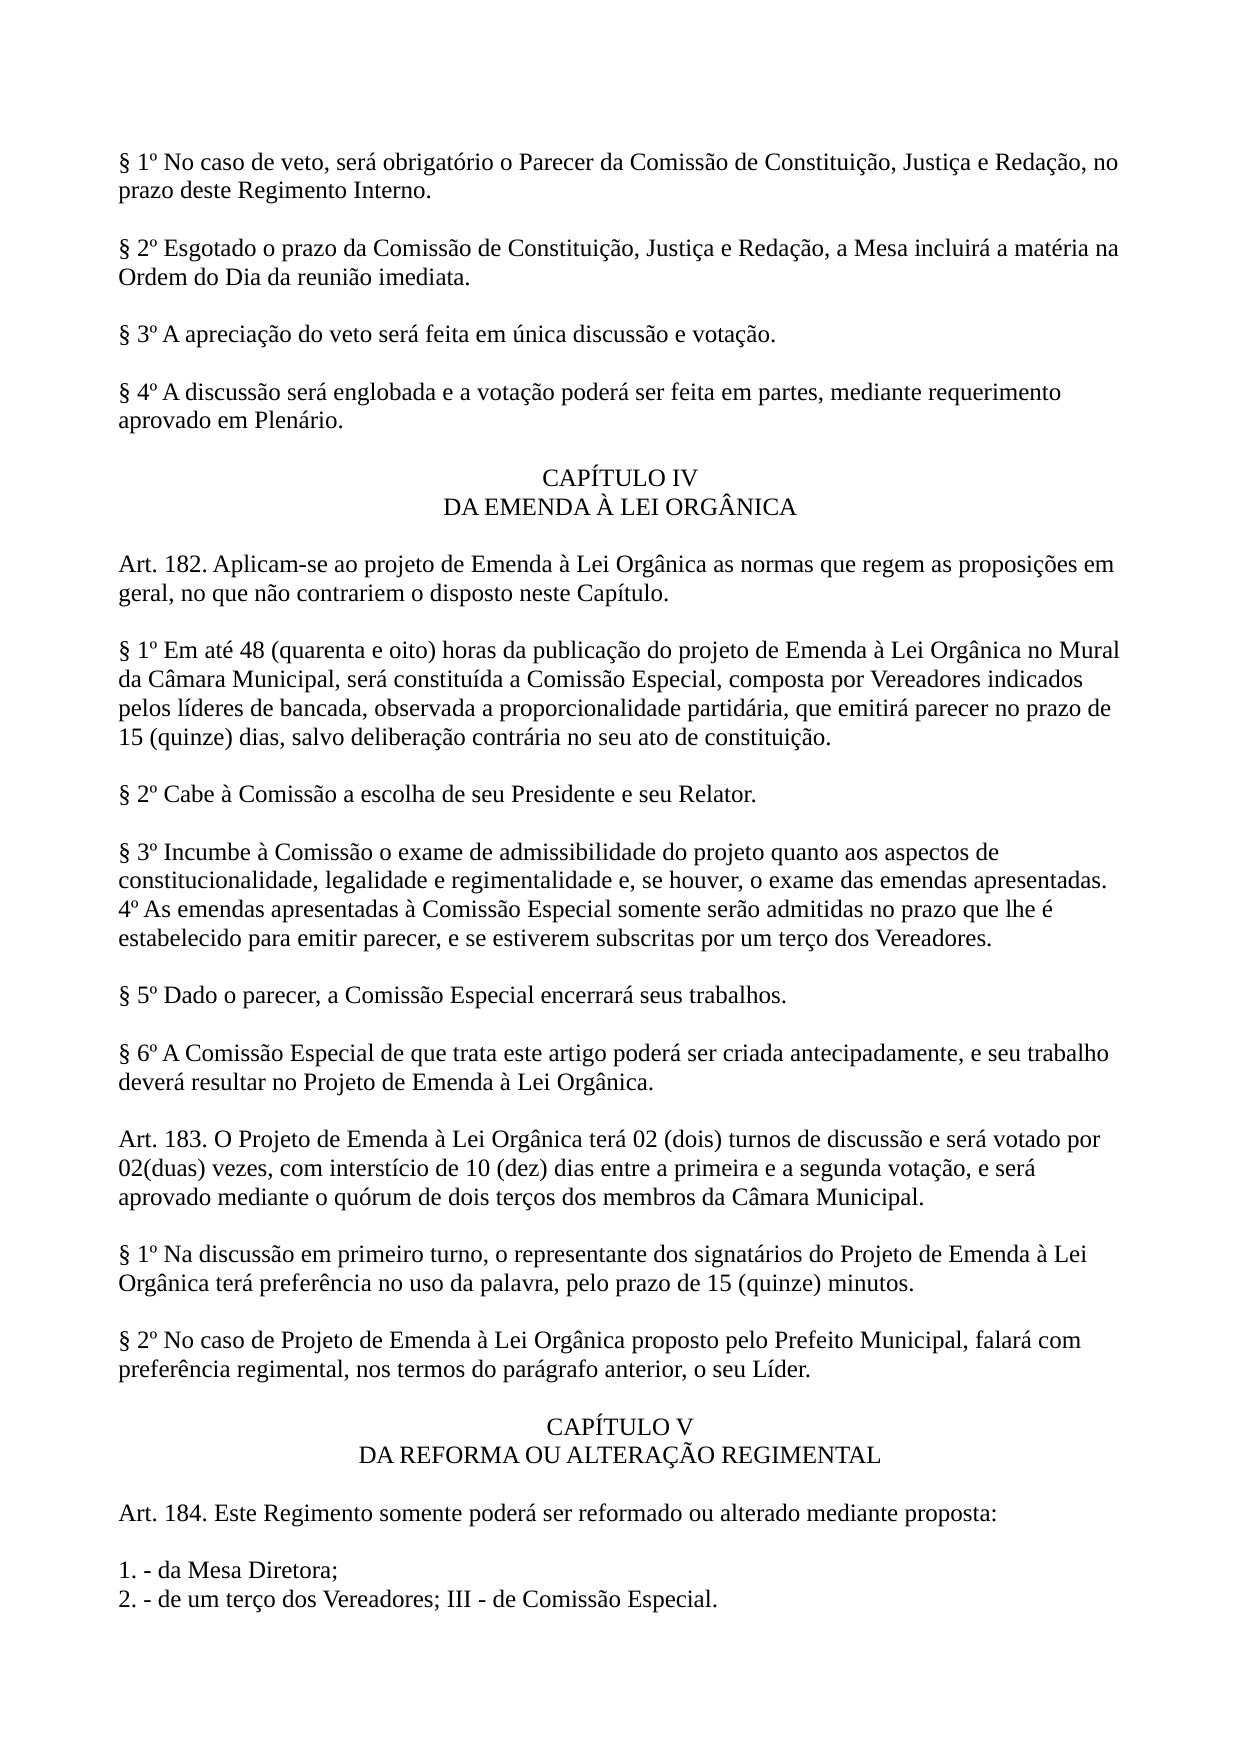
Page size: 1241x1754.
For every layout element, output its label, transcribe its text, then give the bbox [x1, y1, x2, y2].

text Art. 183. O Projeto de Emenda à Lei Orgânica terá 02 (dois) turnos de discussão e será votado por 02(duas) vezes, com interstício de 10 (dez) dias entre a primeira e a segunda votação, e será aprovado mediante o quórum de dois terços dos membros da Câmara Municipal. [118, 1124, 1122, 1211]
text Art. 182. Aplicam-se ao projeto de Emenda à Lei Orgânica as normas que regem as proposições em geral, no que não contrariem o disposto neste Capítulo. [118, 549, 1122, 607]
text 1. - da Mesa Diretora; [118, 1556, 1122, 1584]
text Art. 184. Este Regimento somente poderá ser reformado ou alterado mediante proposta: [118, 1498, 1122, 1527]
text § 4º A discussão será englobada e a votação poderá ser feita em partes, mediante requerimento aprovado em Plenário. [118, 377, 1122, 434]
text 4º As emendas apresentadas à Comissão Especial somente serão admitidas no prazo que lhe é estabelecido para emitir parecer, e se estiverem subscritas por um terço dos Vereadores. [118, 894, 1122, 952]
text CAPÍTULO V [118, 1412, 1122, 1441]
text § 1º Em até 48 (quarenta e oito) horas da publicação do projeto de Emenda à Lei Orgânica no Mural da Câmara Municipal, será constituída a Comissão Especial, composta por Vereadores indicados pelos líderes de bancada, observada a proporcionalidade partidária, que emitirá parecer no prazo de 15 (quinze) dias, salvo deliberação contrária no seu ato de constituição. [118, 636, 1122, 751]
text § 1º No caso de veto, será obrigatório o Parecer da Comissão de Constituição, Justiça e Redação, no prazo deste Regimento Interno. [118, 147, 1122, 204]
text § 2º Cabe à Comissão a escolha de seu Presidente e seu Relator. [118, 779, 1122, 808]
text DA EMENDA À LEI ORGÂNICA [118, 492, 1122, 521]
text § 2º No caso de Projeto de Emenda à Lei Orgânica proposto pelo Prefeito Municipal, falará com preferência regimental, nos termos do parágrafo anterior, o seu Líder. [118, 1326, 1122, 1383]
text § 5º Dado o parecer, a Comissão Especial encerrará seus trabalhos. [118, 981, 1122, 1009]
text CAPÍTULO IV [118, 463, 1122, 492]
text § 3º Incumbe à Comissão o exame de admissibilidade do projeto quanto aos aspectos de constitucionalidade, legalidade e regimentalidade e, se houver, o exame das emendas apresentadas. [118, 837, 1122, 894]
text § 2º Esgotado o prazo da Comissão de Constituição, Justiça e Redação, a Mesa incluirá a matéria na Ordem do Dia da reunião imediata. [118, 233, 1122, 291]
text § 3º A apreciação do veto será feita em única discussão e votação. [118, 319, 1122, 348]
text § 1º Na discussão em primeiro turno, o representante dos signatários do Projeto de Emenda à Lei Orgânica terá preferência no uso da palavra, pelo prazo de 15 (quinze) minutos. [118, 1239, 1122, 1297]
text 2. - de um terço dos Vereadores; III - de Comissão Especial. [118, 1584, 1122, 1613]
text § 6º A Comissão Especial de que trata este artigo poderá ser criada antecipadamente, e seu trabalho deverá resultar no Projeto de Emenda à Lei Orgânica. [118, 1038, 1122, 1096]
text DA REFORMA OU ALTERAÇÃO REGIMENTAL [118, 1441, 1122, 1469]
